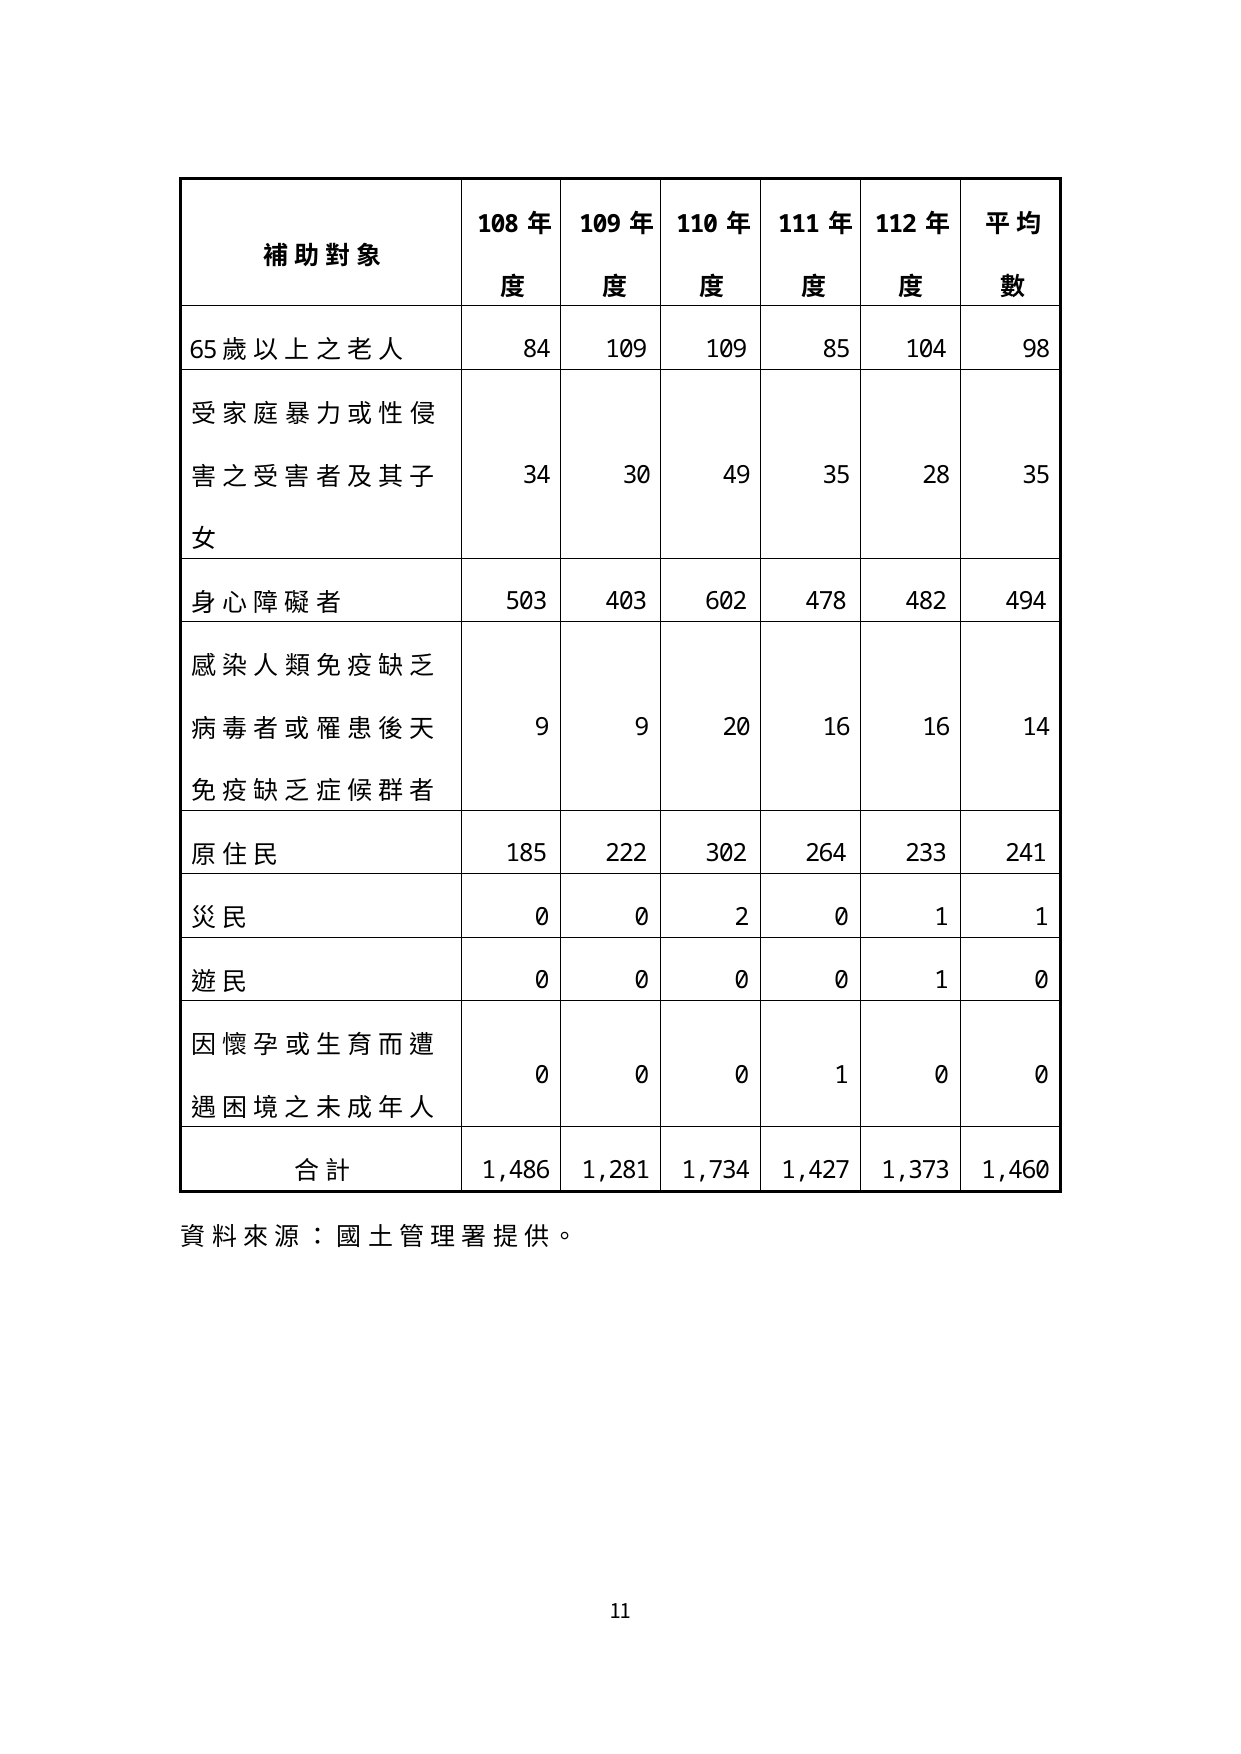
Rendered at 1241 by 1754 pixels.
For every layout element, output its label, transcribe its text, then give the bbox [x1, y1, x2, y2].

table_cell 403 [561, 559, 660, 621]
table_cell 109 [661, 306, 760, 369]
table_cell 0 [462, 938, 560, 1000]
table_header 110年度 [661, 180, 760, 305]
table_cell 482 [861, 559, 960, 621]
table_cell 因懷孕或生育而遭遇困境之未成年人 [182, 1001, 461, 1126]
table_cell 85 [761, 306, 860, 369]
table_cell 222 [561, 811, 660, 873]
table_header 111年度 [761, 180, 860, 305]
table_cell 1,281 [561, 1127, 660, 1190]
table_cell 1,427 [761, 1127, 860, 1190]
table_header 補助對象 [182, 180, 461, 305]
table_header 112年度 [861, 180, 960, 305]
table_cell 身心障礙者 [182, 559, 461, 621]
table_header 108年度 [462, 180, 560, 305]
table_cell 20 [661, 622, 760, 809]
table_cell 30 [561, 370, 660, 557]
table_cell 9 [462, 622, 560, 809]
table_cell 35 [961, 370, 1059, 557]
table_cell 原住民 [182, 811, 461, 873]
table_cell 109 [561, 306, 660, 369]
table_cell 0 [761, 938, 860, 1000]
table_cell 233 [861, 811, 960, 873]
table_cell 0 [561, 938, 660, 1000]
table_cell 1,373 [861, 1127, 960, 1190]
table_cell 災民 [182, 874, 461, 937]
table_cell 0 [961, 1001, 1059, 1126]
table_cell 1,486 [462, 1127, 560, 1190]
table_cell 503 [462, 559, 560, 621]
table_header 平均數 [961, 180, 1059, 305]
table_cell 14 [961, 622, 1059, 809]
table_cell 1 [761, 1001, 860, 1126]
table_cell 0 [961, 938, 1059, 1000]
table_cell 0 [861, 1001, 960, 1126]
table_cell 0 [561, 1001, 660, 1126]
table_cell 2 [661, 874, 760, 937]
table_cell 0 [561, 874, 660, 937]
table_cell 16 [861, 622, 960, 809]
table_cell 49 [661, 370, 760, 557]
table_cell 0 [462, 1001, 560, 1126]
text 資料來源：國土管理署提供。 [177, 1193, 1063, 1255]
table_cell 0 [462, 874, 560, 937]
table_cell 16 [761, 622, 860, 809]
table_cell 1 [861, 938, 960, 1000]
table_cell 1 [961, 874, 1059, 937]
table_cell 感染人類免疫缺乏病毒者或罹患後天免疫缺乏症候群者 [182, 622, 461, 809]
table_cell 遊民 [182, 938, 461, 1000]
table_cell 494 [961, 559, 1059, 621]
table_cell 0 [761, 874, 860, 937]
table_cell 185 [462, 811, 560, 873]
table_cell 9 [561, 622, 660, 809]
table_cell 0 [661, 938, 760, 1000]
table_cell 302 [661, 811, 760, 873]
table_cell 1 [861, 874, 960, 937]
table_cell 264 [761, 811, 860, 873]
table_cell 35 [761, 370, 860, 557]
table_cell 84 [462, 306, 560, 369]
table_cell 1,460 [961, 1127, 1059, 1190]
table_cell 28 [861, 370, 960, 557]
table_cell 602 [661, 559, 760, 621]
table_cell 受家庭暴力或性侵害之受害者及其子女 [182, 370, 461, 557]
table_cell 0 [661, 1001, 760, 1126]
table_cell 1,734 [661, 1127, 760, 1190]
table_cell 478 [761, 559, 860, 621]
table_cell 65歲以上之老人 [182, 306, 461, 369]
table_cell 104 [861, 306, 960, 369]
table_cell 98 [961, 306, 1059, 369]
table_cell 241 [961, 811, 1059, 873]
table_header 109年度 [561, 180, 660, 305]
table_cell 合計 [182, 1127, 461, 1190]
table_cell 34 [462, 370, 560, 557]
